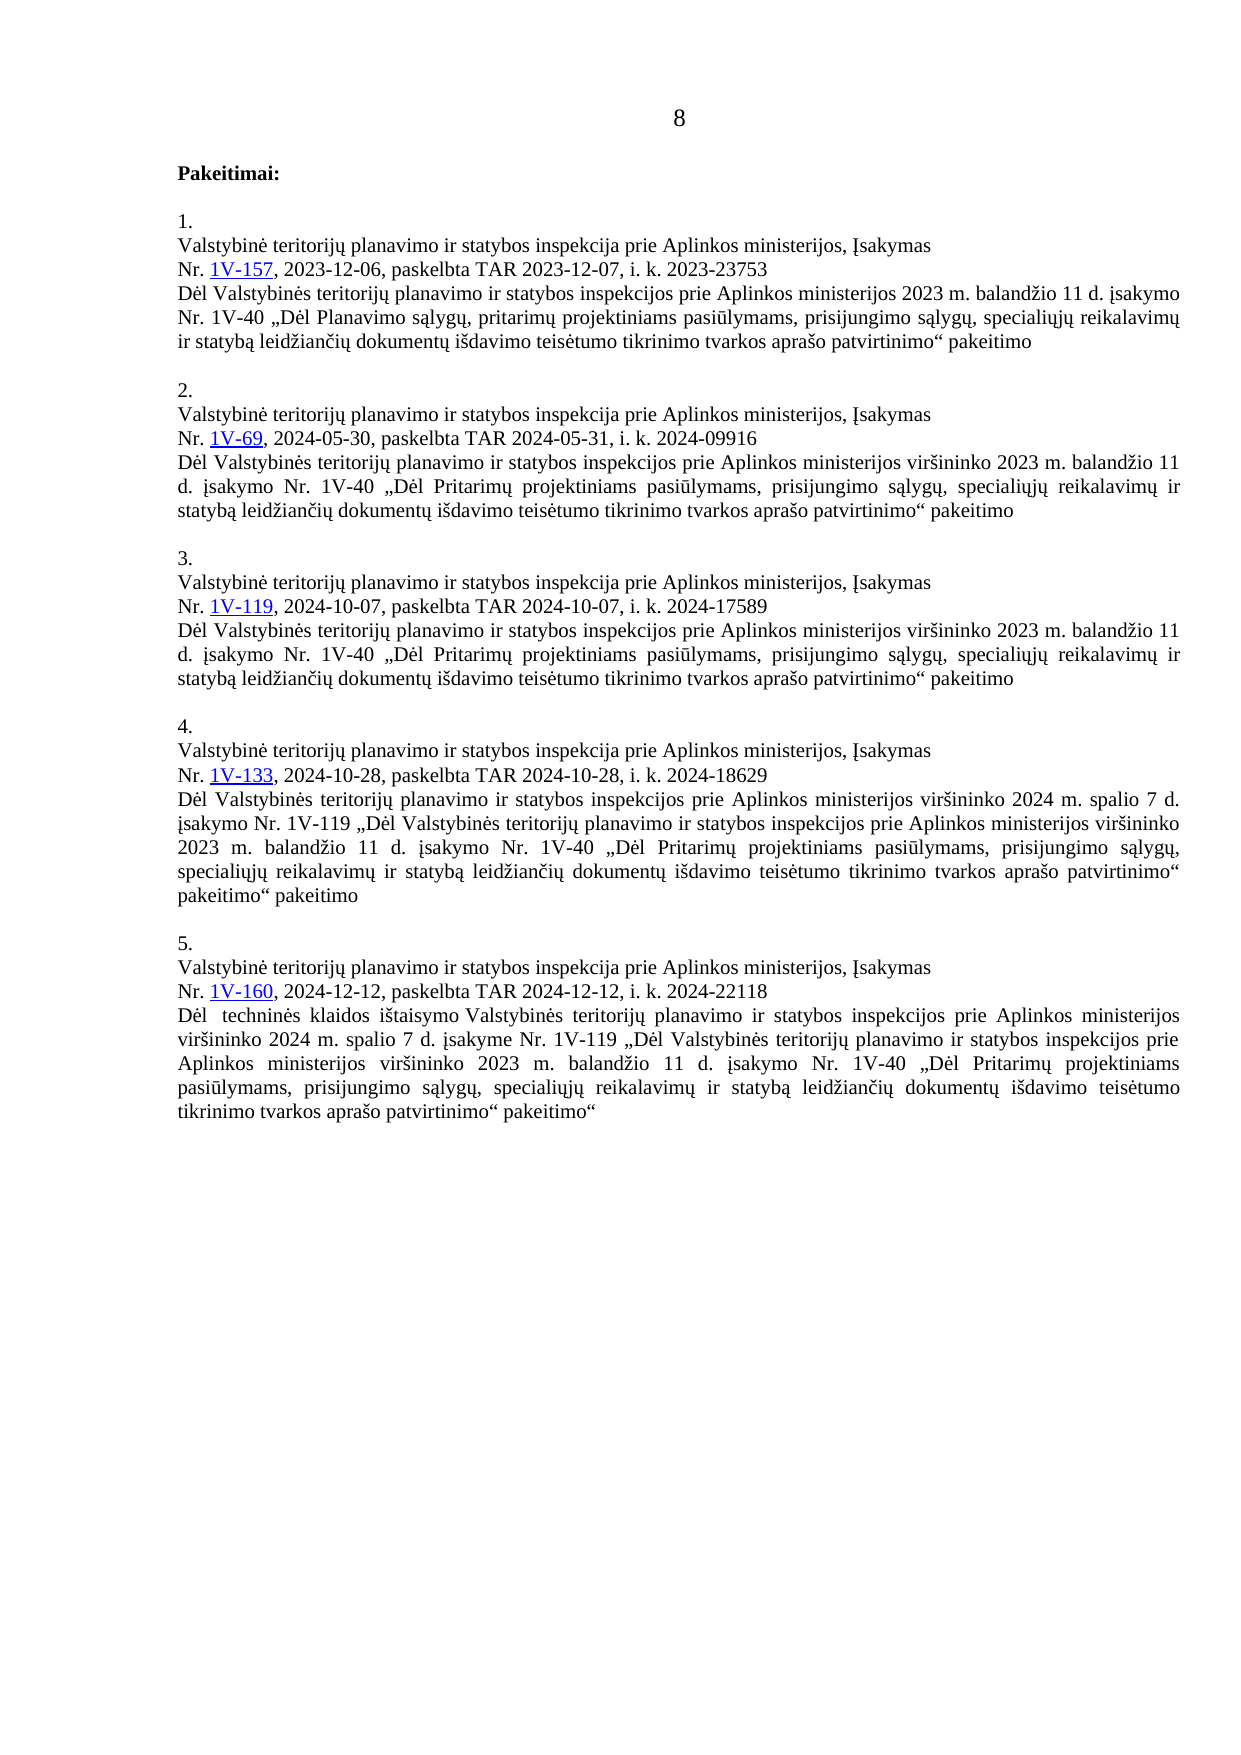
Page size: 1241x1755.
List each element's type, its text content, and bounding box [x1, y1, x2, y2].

text Valstybinė teritorijų planavimo ir statybos inspekcija prie Aplinkos ministerijos, Įsakymas [177, 738, 1181, 762]
text 5. [177, 931, 1181, 955]
text Dėl Valstybinės teritorijų planavimo ir statybos inspekcijos prie Aplinkos ministerijos viršininko 2023 m. balandžio 11 d. įsakymo Nr. 1V-40 „Dėl Pritarimų projektiniams pasiūlymams, prisijungimo sąlygų, specialiųjų reikalavimų ir statybą leidžiančių dokumentų išdavimo teisėtumo tikrinimo tvarkos aprašo patvirtinimo“ pakeitimo [177, 450, 1181, 522]
text Nr. 1V-133, 2024-10-28, paskelbta TAR 2024-10-28, i. k. 2024-18629 [177, 762, 1181, 787]
text 3. [177, 546, 1181, 570]
text Nr. 1V-160, 2024-12-12, paskelbta TAR 2024-12-12, i. k. 2024-22118 [177, 979, 1181, 1003]
text Dėl techninės klaidos ištaisymo Valstybinės teritorijų planavimo ir statybos inspekcijos prie Aplinkos ministerijos viršininko 2024 m. spalio 7 d. įsakyme Nr. 1V-119 „Dėl Valstybinės teritorijų planavimo ir statybos inspekcijos prie Aplinkos ministerijos viršininko 2023 m. balandžio 11 d. įsakymo Nr. 1V-40 „Dėl Pritarimų projektiniams pasiūlymams, prisijungimo sąlygų, specialiųjų reikalavimų ir statybą leidžiančių dokumentų išdavimo teisėtumo tikrinimo tvarkos aprašo patvirtinimo“ pakeitimo“ [177, 1003, 1181, 1123]
text Valstybinė teritorijų planavimo ir statybos inspekcija prie Aplinkos ministerijos, Įsakymas [177, 570, 1181, 594]
text Valstybinė teritorijų planavimo ir statybos inspekcija prie Aplinkos ministerijos, Įsakymas [177, 955, 1181, 979]
text 2. [177, 377, 1181, 402]
text Nr. 1V-119, 2024-10-07, paskelbta TAR 2024-10-07, i. k. 2024-17589 [177, 594, 1181, 618]
text 1. [177, 209, 1181, 233]
text Nr. 1V-69, 2024-05-30, paskelbta TAR 2024-05-31, i. k. 2024-09916 [177, 426, 1181, 450]
text 4. [177, 714, 1181, 738]
text Dėl Valstybinės teritorijų planavimo ir statybos inspekcijos prie Aplinkos ministerijos 2023 m. balandžio 11 d. įsakymo Nr. 1V-40 „Dėl Planavimo sąlygų, pritarimų projektiniams pasiūlymams, prisijungimo sąlygų, specialiųjų reikalavimų ir statybą leidžiančių dokumentų išdavimo teisėtumo tikrinimo tvarkos aprašo patvirtinimo“ pakeitimo [177, 281, 1181, 353]
text Valstybinė teritorijų planavimo ir statybos inspekcija prie Aplinkos ministerijos, Įsakymas [177, 233, 1181, 257]
text Pakeitimai: [177, 161, 1181, 185]
text Dėl Valstybinės teritorijų planavimo ir statybos inspekcijos prie Aplinkos ministerijos viršininko 2024 m. spalio 7 d. įsakymo Nr. 1V-119 „Dėl Valstybinės teritorijų planavimo ir statybos inspekcijos prie Aplinkos ministerijos viršininko 2023 m. balandžio 11 d. įsakymo Nr. 1V-40 „Dėl Pritarimų projektiniams pasiūlymams, prisijungimo sąlygų, specialiųjų reikalavimų ir statybą leidžiančių dokumentų išdavimo teisėtumo tikrinimo tvarkos aprašo patvirtinimo“ pakeitimo“ pakeitimo [177, 787, 1181, 907]
text Nr. 1V-157, 2023-12-06, paskelbta TAR 2023-12-07, i. k. 2023-23753 [177, 257, 1181, 281]
text Dėl Valstybinės teritorijų planavimo ir statybos inspekcijos prie Aplinkos ministerijos viršininko 2023 m. balandžio 11 d. įsakymo Nr. 1V-40 „Dėl Pritarimų projektiniams pasiūlymams, prisijungimo sąlygų, specialiųjų reikalavimų ir statybą leidžiančių dokumentų išdavimo teisėtumo tikrinimo tvarkos aprašo patvirtinimo“ pakeitimo [177, 618, 1181, 690]
text Valstybinė teritorijų planavimo ir statybos inspekcija prie Aplinkos ministerijos, Įsakymas [177, 402, 1181, 426]
